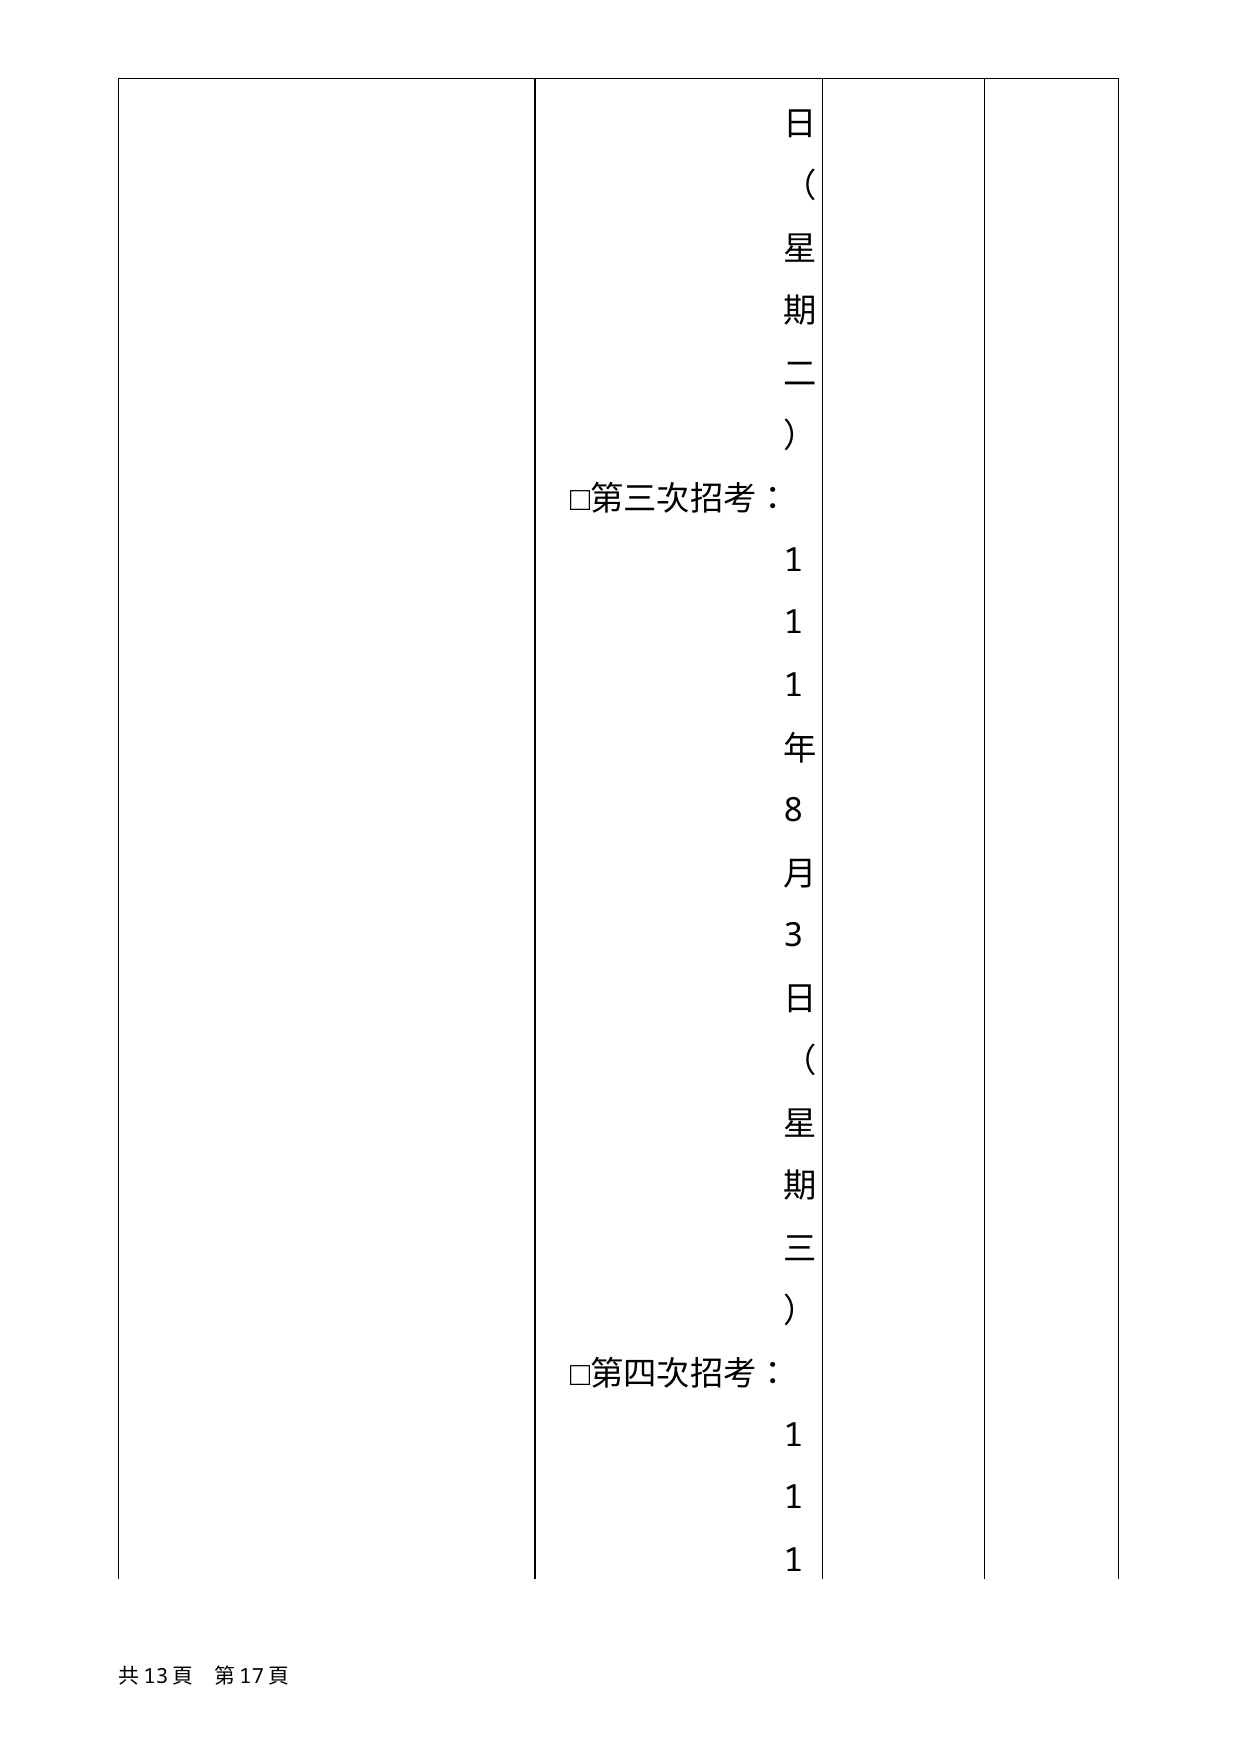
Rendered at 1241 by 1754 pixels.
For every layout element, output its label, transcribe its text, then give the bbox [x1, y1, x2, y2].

table_cell [823, 79, 984, 1579]
table_cell [1184, 78, 1191, 1579]
table_cell [119, 79, 534, 1579]
table_cell [1119, 78, 1184, 1579]
table_cell [985, 79, 1118, 1579]
table_cell □第一次招考：111年8月1日（星期一） □第二次招考：111年8月2日（星期二） □第三次招考：111年8月3日（星期三） □第四次招考：111年8日4日 (星期四) □第五次招考：111年8月5日（星期五） [536, 79, 822, 1579]
